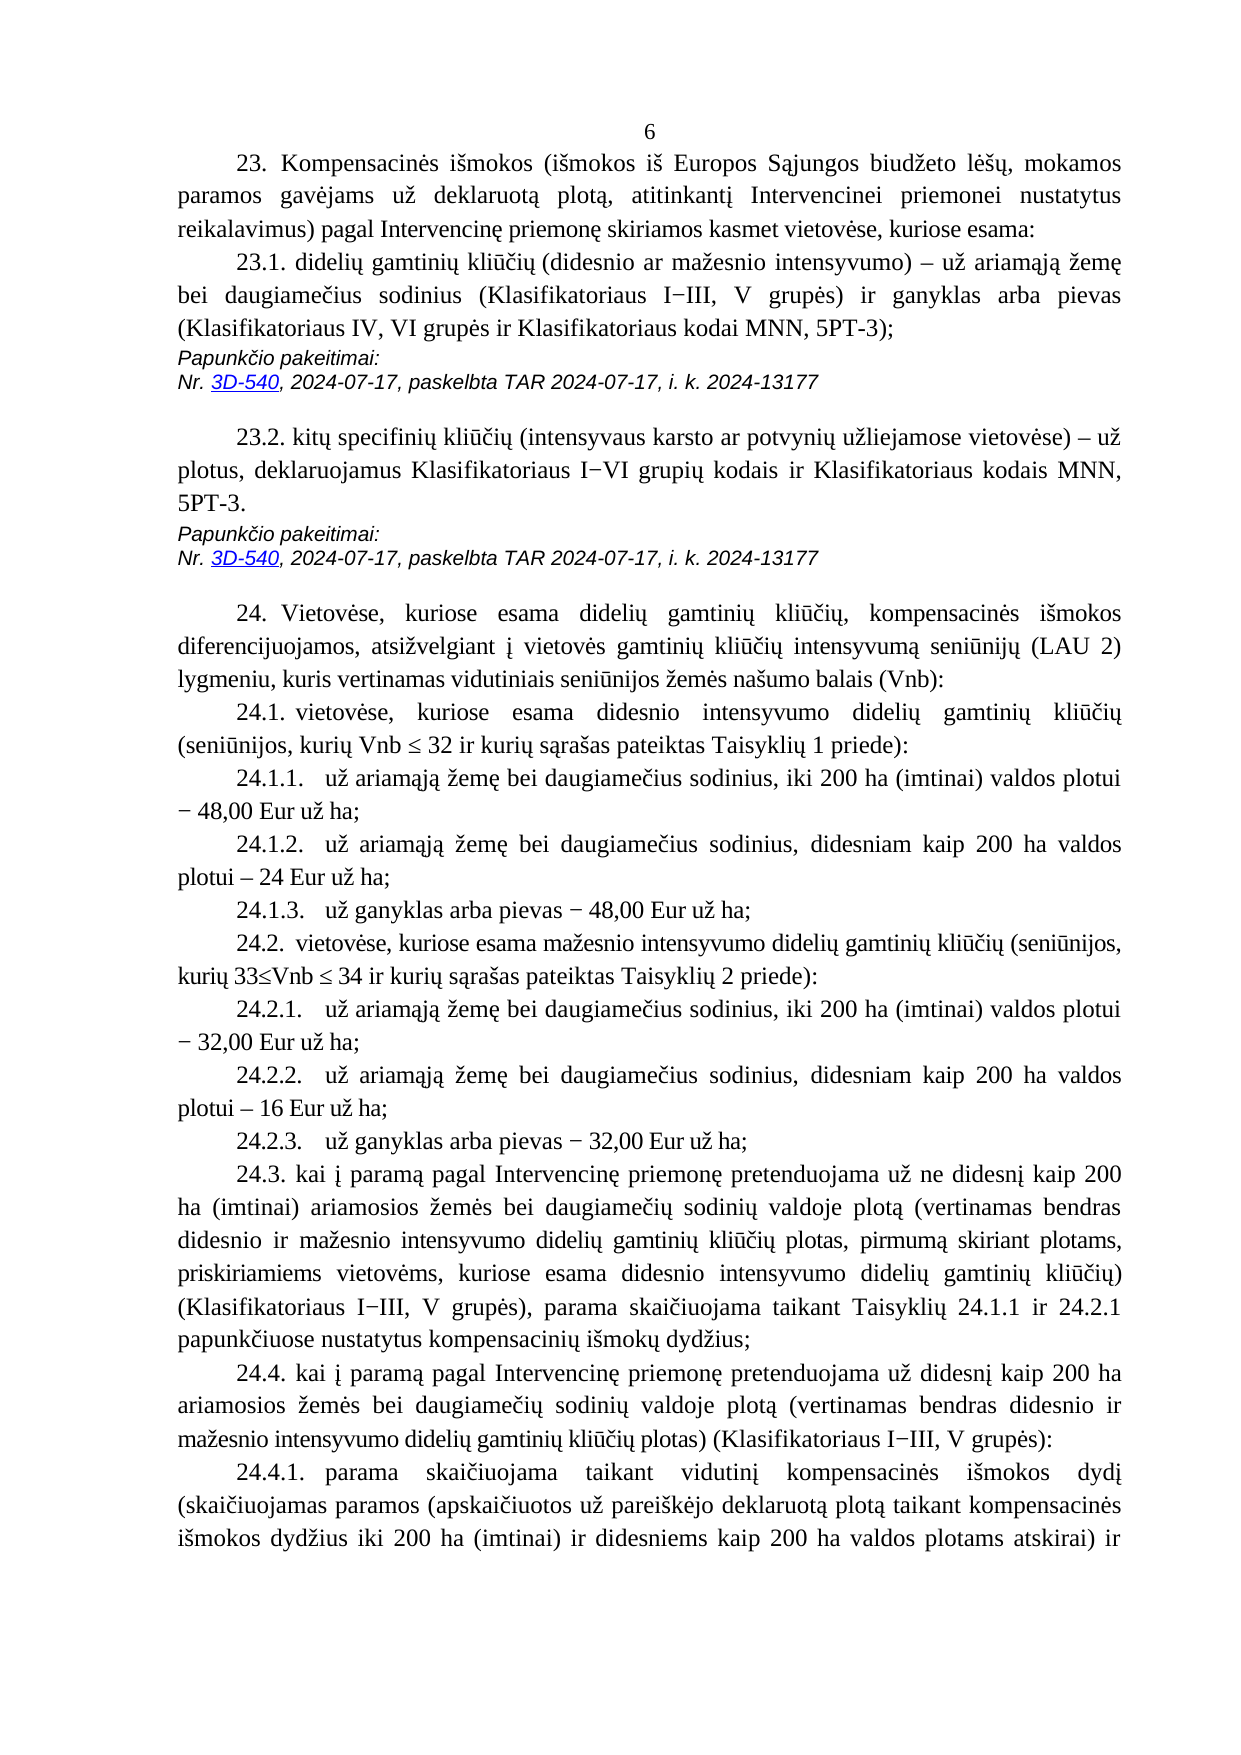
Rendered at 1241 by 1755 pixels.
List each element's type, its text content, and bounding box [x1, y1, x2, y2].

text 24. Vietovėse, kuriose esama didelių gamtinių kliūčių, kompensacinės išmokos diferencijuojamos, atsižvelgiant į vietovės gamtinių kliūčių intensyvumą seniūnijų (LAU 2) lygmeniu, kuris vertinamas vidutiniais seniūnijos žemės našumo balais (Vnb): [177, 598, 1122, 693]
text 24.1. vietovėse, kuriose esama didesnio intensyvumo didelių gamtinių kliūčių (seniūnijos, kurių Vnb ≤ 32 ir kurių sąrašas pateiktas Taisyklių 1 priede): [177, 697, 1122, 759]
text 24.4. kai į paramą pagal Intervencinę priemonę pretenduojama už didesnį kaip 200 ha ariamosios žemės bei daugiamečių sodinių valdoje plotą (vertinamas bendras didesnio ir mažesnio intensyvumo didelių gamtinių kliūčių plotas) (Klasifikatoriaus I−III, V grupės): [177, 1358, 1122, 1452]
text 24.4.1. parama skaičiuojama taikant vidutinį kompensacinės išmokos dydį (skaičiuojamas paramos (apskaičiuotos už pareiškėjo deklaruotą plotą taikant kompensacinės išmokos dydžius iki 200 ha (imtinai) ir didesniems kaip 200 ha valdos plotams atskirai) ir [177, 1457, 1122, 1551]
text Papunkčio pakeitimai: [177, 346, 1122, 370]
text 23. Kompensacinės išmokos (išmokos iš Europos Sąjungos biudžeto lėšų, mokamos paramos gavėjams už deklaruotą plotą, atitinkantį Intervencinei priemonei nustatytus reikalavimus) pagal Intervencinę priemonę skiriamos kasmet vietovėse, kuriose esama: [177, 148, 1122, 242]
text 24.2.1. už ariamąją žemę bei daugiamečius sodinius, iki 200 ha (imtinai) valdos plotui − 32,00 Eur už ha; [177, 994, 1122, 1056]
text 23.1. didelių gamtinių kliūčių (didesnio ar mažesnio intensyvumo) – už ariamąją žemę bei daugiamečius sodinius (Klasifikatoriaus I−III, V grupės) ir ganyklas arba pievas (Klasifikatoriaus IV, VI grupės ir Klasifikatoriaus kodai MNN, 5PT-3); [177, 247, 1122, 341]
text Nr. 3D-540, 2024-07-17, paskelbta TAR 2024-07-17, i. k. 2024-13177 [177, 545, 1122, 569]
text 23.2. kitų specifinių kliūčių (intensyvaus karsto ar potvynių užliejamose vietovėse) – už plotus, deklaruojamus Klasifikatoriaus I−VI grupių kodais ir Klasifikatoriaus kodais MNN, 5PT-3. [177, 422, 1122, 517]
text 24.2. vietovėse, kuriose esama mažesnio intensyvumo didelių gamtinių kliūčių (seniūnijos, kurių 33≤Vnb ≤ 34 ir kurių sąrašas pateiktas Taisyklių 2 priede): [177, 928, 1122, 990]
text 24.2.2. už ariamąją žemę bei daugiamečius sodinius, didesniam kaip 200 ha valdos plotui – 16 Eur už ha; [177, 1060, 1122, 1122]
text Nr. 3D-540, 2024-07-17, paskelbta TAR 2024-07-17, i. k. 2024-13177 [177, 370, 1122, 394]
text 24.1.3. už ganyklas arba pievas − 48,00 Eur už ha; [177, 895, 1122, 924]
text 24.2.3. už ganyklas arba pievas − 32,00 Eur už ha; [177, 1126, 1122, 1155]
text 24.3. kai į paramą pagal Intervencinę priemonę pretenduojama už ne didesnį kaip 200 ha (imtinai) ariamosios žemės bei daugiamečių sodinių valdoje plotą (vertinamas bendras didesnio ir mažesnio intensyvumo didelių gamtinių kliūčių plotas, pirmumą skiriant plotams, priskiriamiems vietovėms, kuriose esama didesnio intensyvumo didelių gamtinių kliūčių) (Klasifikatoriaus I−III, V grupės), parama skaičiuojama taikant Taisyklių 24.1.1 ir 24.2.1 papunkčiuose nustatytus kompensacinių išmokų dydžius; [177, 1159, 1122, 1353]
text 24.1.2. už ariamąją žemę bei daugiamečius sodinius, didesniam kaip 200 ha valdos plotui – 24 Eur už ha; [177, 829, 1122, 891]
text 24.1.1. už ariamąją žemę bei daugiamečius sodinius, iki 200 ha (imtinai) valdos plotui − 48,00 Eur už ha; [177, 763, 1122, 825]
text Papunkčio pakeitimai: [177, 521, 1122, 545]
